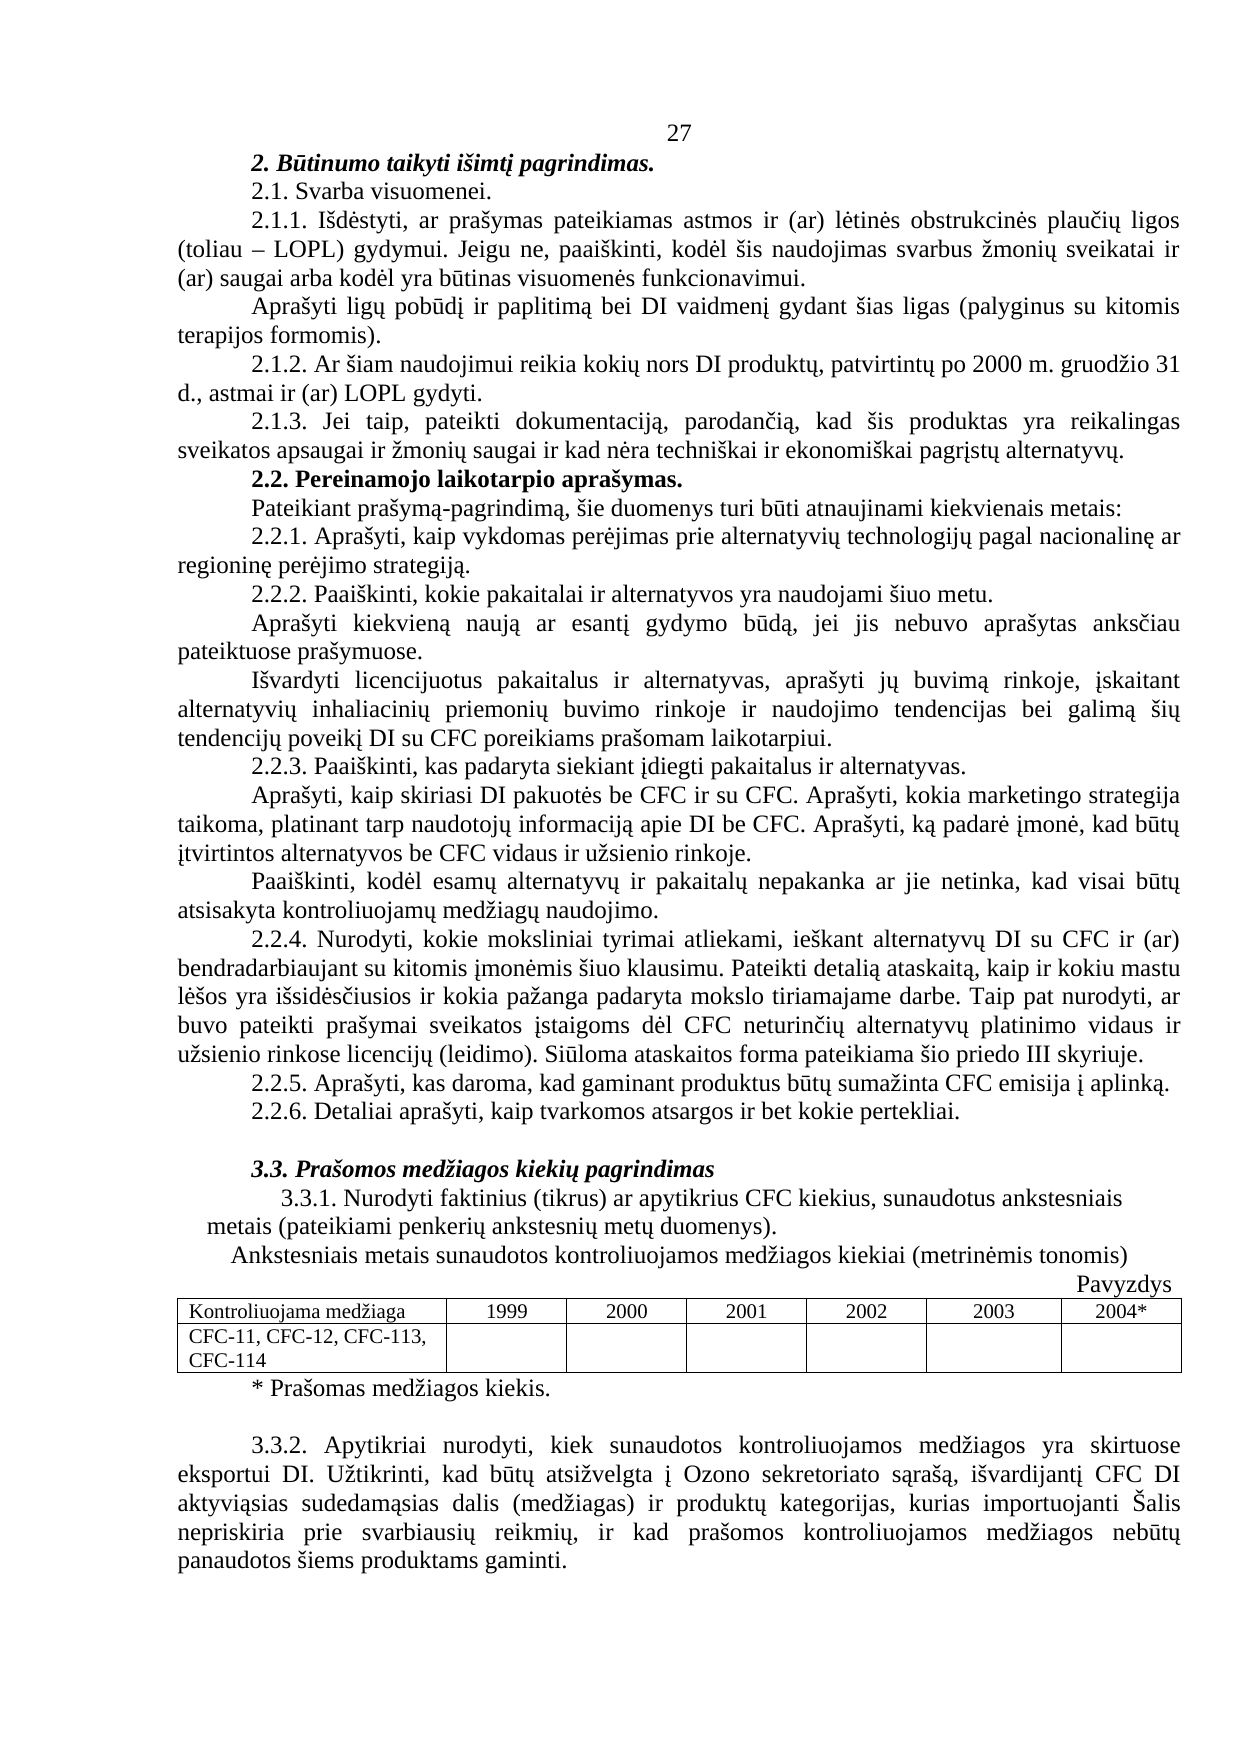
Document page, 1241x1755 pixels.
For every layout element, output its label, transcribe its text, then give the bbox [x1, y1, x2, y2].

text 3.3.2. Apytikriai nurodyti, kiek sunaudotos kontroliuojamos medžiagos yra skirtuose eksportui DI. Užtikrinti, kad būtų atsižvelgta į Ozono sekretoriato sąrašą, išvardijantį CFC DI aktyviąsias sudedamąsias dalis (medžiagas) ir produktų kategorijas, kurias importuojanti Šalis nepriskiria prie svarbiausių reikmių, ir kad prašomos kontroliuojamos medžiagos nebūtų panaudotos šiems produktams gaminti. [177, 1430, 1181, 1574]
text 2.1.1. Išdėstyti, ar prašymas pateikiamas astmos ir (ar) lėtinės obstrukcinės plaučių ligos (toliau – LOPL) gydymui. Jeigu ne, paaiškinti, kodėl šis naudojimas svarbus žmonių sveikatai ir (ar) saugai arba kodėl yra būtinas visuomenės funkcionavimui. [177, 205, 1181, 291]
text Ankstesniais metais sunaudotos kontroliuojamos medžiagos kiekiai (metrinėmis tonomis) [177, 1240, 1181, 1269]
table_header 2003 [927, 1299, 1061, 1323]
text 2.1.3. Jei taip, pateikti dokumentaciją, parodančią, kad šis produktas yra reikalingas sveikatos apsaugai ir žmonių saugai ir kad nėra techniškai ir ekonomiškai pagrįstų alternatyvų. [177, 406, 1181, 464]
text Pavyzdys [1002, 1269, 1181, 1298]
table_cell [447, 1324, 566, 1372]
text 2.2.2. Paaiškinti, kokie pakaitalai ir alternatyvos yra naudojami šiuo metu. [177, 579, 1181, 608]
table_header 2002 [807, 1299, 926, 1323]
table_cell [687, 1324, 806, 1372]
table_header Kontroliuojama medžiaga [178, 1299, 446, 1323]
text 2. Būtinumo taikyti išimtį pagrindimas. [177, 148, 1181, 176]
text Išvardyti licencijuotus pakaitalus ir alternatyvas, aprašyti jų buvimą rinkoje, įskaitant alternatyvių inhaliacinių priemonių buvimo rinkoje ir naudojimo tendencijas bei galimą šių tendencijų poveikį DI su CFC poreikiams prašomam laikotarpiui. [177, 665, 1181, 751]
text 2.2. Pereinamojo laikotarpio aprašymas. [177, 464, 1181, 493]
table_cell [927, 1324, 1061, 1372]
text 3.3.1. Nurodyti faktinius (tikrus) ar apytikrius CFC kiekius, sunaudotus ankstesniais metais (pateikiami penkerių ankstesnių metų duomenys). [207, 1183, 1181, 1240]
table_cell [567, 1324, 686, 1372]
text Paaiškinti, kodėl esamų alternatyvų ir pakaitalų nepakanka ar jie netinka, kad visai būtų atsisakyta kontroliuojamų medžiagų naudojimo. [177, 866, 1181, 924]
text Pateikiant prašymą‑pagrindimą, šie duomenys turi būti atnaujinami kiekvienais metais: [177, 493, 1181, 521]
text 2.2.1. Aprašyti, kaip vykdomas perėjimas prie alternatyvių technologijų pagal nacionalinę ar regioninę perėjimo strategiją. [177, 521, 1181, 579]
text Aprašyti ligų pobūdį ir paplitimą bei DI vaidmenį gydant šias ligas (palyginus su kitomis terapijos formomis). [177, 291, 1181, 349]
text * Prašomas medžiagos kiekis. [177, 1373, 1181, 1402]
text 2.2.5. Aprašyti, kas daroma, kad gaminant produktus būtų sumažinta CFC emisija į aplinką. [177, 1068, 1181, 1096]
text Aprašyti kiekvieną naują ar esantį gydymo būdą, jei jis nebuvo aprašytas anksčiau pateiktuose prašymuose. [177, 608, 1181, 665]
table_header 1999 [447, 1299, 566, 1323]
text 3.3. Prašomos medžiagos kiekių pagrindimas [177, 1154, 1181, 1183]
text 2.2.3. Paaiškinti, kas padaryta siekiant įdiegti pakaitalus ir alternatyvas. [177, 751, 1181, 780]
table_cell [1062, 1324, 1181, 1372]
text 2.1. Svarba visuomenei. [177, 176, 1181, 205]
text 2.2.4. Nurodyti, kokie moksliniai tyrimai atliekami, ieškant alternatyvų DI su CFC ir (ar) bendradarbiaujant su kitomis įmonėmis šiuo klausimu. Pateikti detalią ataskaitą, kaip ir kokiu mastu lėšos yra išsidėsčiusios ir kokia pažanga padaryta mokslo tiriamajame darbe. Taip pat nurodyti, ar buvo pateikti prašymai sveikatos įstaigoms dėl CFC neturinčių alternatyvų platinimo vidaus ir užsienio rinkose licencijų (leidimo). Siūloma ataskaitos forma pateikiama šio priedo III skyriuje. [177, 924, 1181, 1068]
table_header 2004* [1062, 1299, 1181, 1323]
text 2.1.2. Ar šiam naudojimui reikia kokių nors DI produktų, patvirtintų po 2000 m. gruodžio 31 d., astmai ir (ar) LOPL gydyti. [177, 349, 1181, 406]
text Aprašyti, kaip skiriasi DI pakuotės be CFC ir su CFC. Aprašyti, kokia marketingo strategija taikoma, platinant tarp naudotojų informaciją apie DI be CFC. Aprašyti, ką padarė įmonė, kad būtų įtvirtintos alternatyvos be CFC vidaus ir užsienio rinkoje. [177, 780, 1181, 866]
table_header 2000 [567, 1299, 686, 1323]
table_cell [807, 1324, 926, 1372]
table_header 2001 [687, 1299, 806, 1323]
text 2.2.6. Detaliai aprašyti, kaip tvarkomos atsargos ir bet kokie pertekliai. [177, 1096, 1181, 1125]
table_cell CFC‑11, CFC‑12, CFC‑113, CFC‑114 [178, 1324, 446, 1372]
